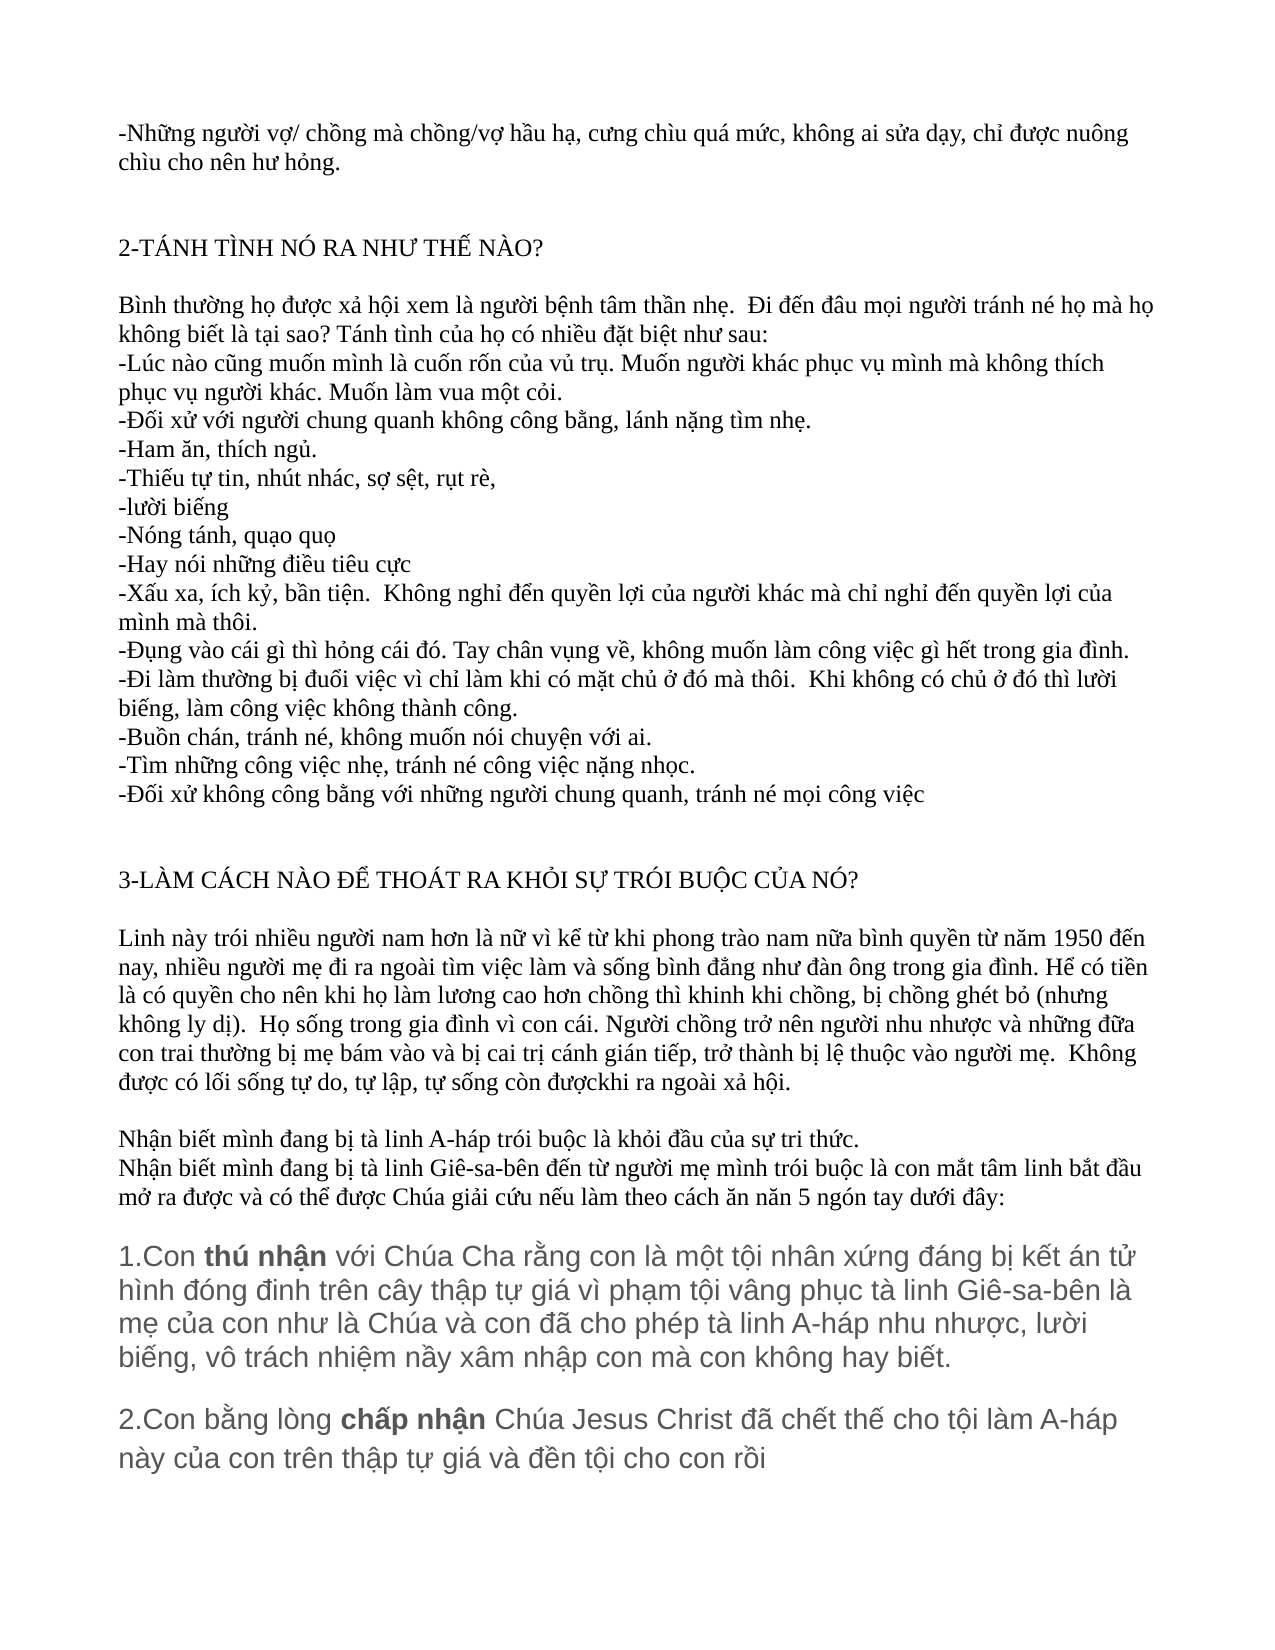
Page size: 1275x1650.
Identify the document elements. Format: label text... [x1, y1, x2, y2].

text -Đối xử không công bằng với những người chung quanh, tránh né mọi công việc [118, 779, 1157, 808]
text -Thiếu tự tin, nhút nhác, sợ sệt, rụt rè, [118, 463, 1157, 492]
text -Đối xử với người chung quanh không công bằng, lánh nặng tìm nhẹ. [118, 406, 1157, 434]
text Bình thường họ được xả hội xem là người bệnh tâm thần nhẹ. Đi đến đâu mọi người tránh né họ mà họ không biết là tại sao? Tánh tình của họ có nhiều đặt biệt như sau: [118, 291, 1157, 348]
text -Buồn chán, tránh né, không muốn nói chuyện với ai. [118, 722, 1157, 751]
text -Nóng tánh, quạo quọ [118, 521, 1157, 549]
text -Đụng vào cái gì thì hỏng cái đó. Tay chân vụng về, không muốn làm công việc gì hết trong gia đình. [118, 636, 1157, 664]
text -Lúc nào cũng muốn mình là cuốn rốn của vủ trụ. Muốn người khác phục vụ mình mà không thích phục vụ người khác. Muốn làm vua một cỏi. [118, 348, 1157, 406]
text 3-LÀM CÁCH NÀO ĐỂ THOÁT RA KHỎI SỰ TRÓI BUỘC CỦA NÓ? [118, 866, 1157, 894]
text -Hay nói những điều tiêu cực [118, 549, 1157, 578]
text 1.Con thú nhận với Chúa Cha rằng con là một tội nhân xứng đáng bị kết án tử hình đóng đinh trên cây thập tự giá vì phạm tội vâng phục tà linh Giê-sa-bên là mẹ của con như là Chúa và con đã cho phép tà linh A-háp nhu nhược, lười biếng, vô trách nhiệm nầy xâm nhập con mà con không hay biết. [118, 1239, 1157, 1373]
text Nhận biết mình đang bị tà linh A-háp trói buộc là khỏi đầu của sự tri thức. [118, 1124, 1157, 1153]
text Nhận biết mình đang bị tà linh Giê-sa-bên đến từ người mẹ mình trói buộc là con mắt tâm linh bắt đầu mở ra được và có thể được Chúa giải cứu nếu làm theo cách ăn năn 5 ngón tay dưới đây: [118, 1153, 1157, 1211]
text -Xấu xa, ích kỷ, bần tiện. Không nghỉ đển quyền lợi của người khác mà chỉ nghỉ đến quyền lợi của mình mà thôi. [118, 578, 1157, 636]
text 2.Con bằng lòng chấp nhận Chúa Jesus Christ đã chết thế cho tội làm A-háp này của con trên thập tự giá và đền tội cho con rồi [118, 1402, 1157, 1474]
text -Ham ăn, thích ngủ. [118, 434, 1157, 463]
text -Những người vợ/ chồng mà chồng/vợ hầu hạ, cưng chìu quá mức, không ai sửa dạy, chỉ được nuông chìu cho nên hư hỏng. [118, 118, 1157, 176]
text -Tìm những công việc nhẹ, tránh né công việc nặng nhọc. [118, 751, 1157, 779]
text -Đi làm thường bị đuổi việc vì chỉ làm khi có mặt chủ ở đó mà thôi. Khi không có chủ ở đó thì lười biếng, làm công việc không thành công. [118, 664, 1157, 722]
text -lười biếng [118, 492, 1157, 521]
text Linh này trói nhiều người nam hơn là nữ vì kể từ khi phong trào nam nữa bình quyền từ năm 1950 đến nay, nhiều người mẹ đi ra ngoài tìm việc làm và sống bình đẳng như đàn ông trong gia đình. Hể có tiền là có quyền cho nên khi họ làm lương cao hơn chồng thì khinh khi chồng, bị chồng ghét bỏ (nhưng không ly dị). Họ sống trong gia đình vì con cái. Người chồng trở nên người nhu nhược và những đữa con trai thường bị mẹ bám vào và bị cai trị cánh gián tiếp, trở thành bị lệ thuộc vào người mẹ. Không được có lối sống tự do, tự lập, tự sống còn đượckhi ra ngoài xả hội. [118, 923, 1157, 1096]
text 2-TÁNH TÌNH NÓ RA NHƯ THẾ NÀO? [118, 233, 1157, 262]
